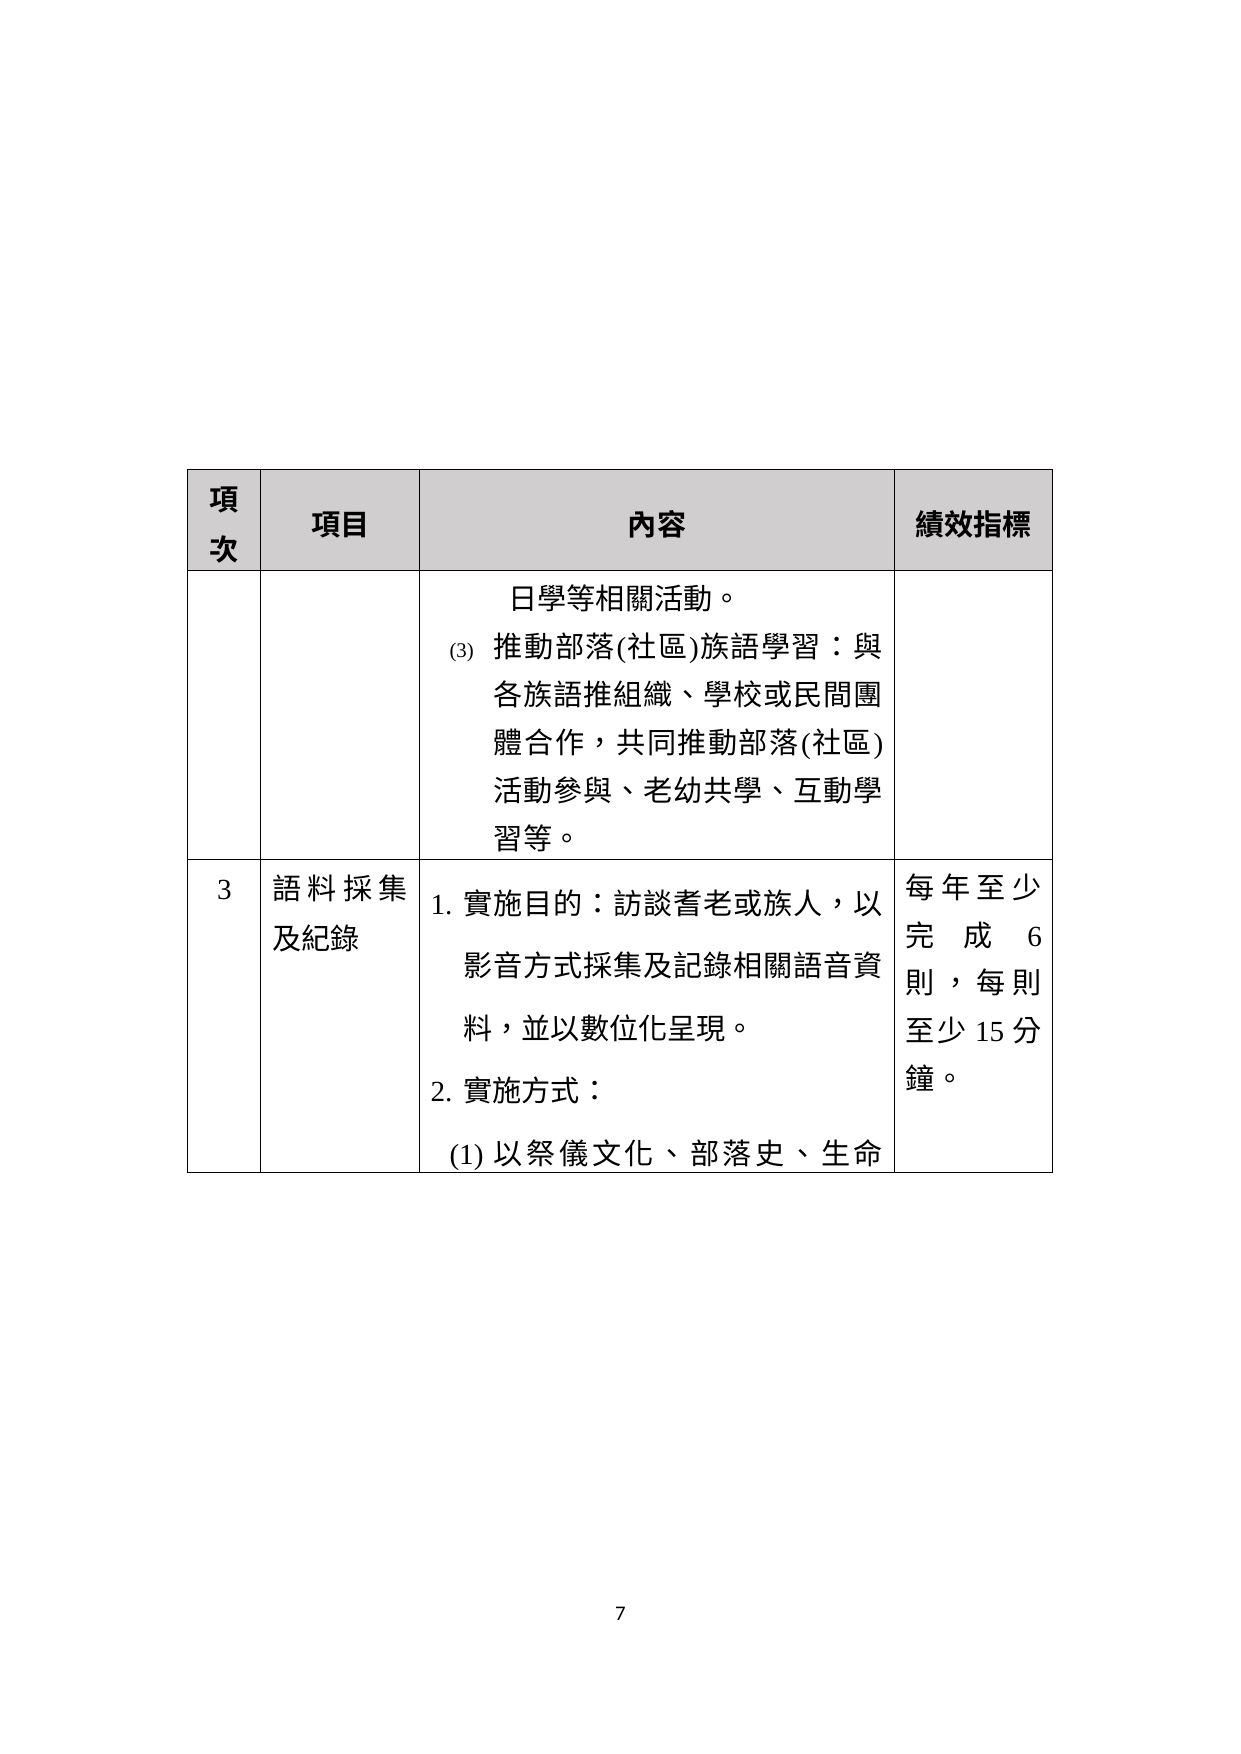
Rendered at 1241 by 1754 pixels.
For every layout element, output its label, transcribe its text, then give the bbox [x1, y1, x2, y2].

table_cell 每年至少完成6則，每則至少15分鐘。 [895, 860, 1052, 1172]
table_header 項次 [188, 470, 260, 570]
table_header 項目 [261, 470, 419, 570]
table_cell [895, 571, 1052, 859]
table_cell 實施目的：訪談耆老或族人，以影音方式採集及記錄相關語音資料，並以數位化呈現。 實施方式： 以祭儀文化、部落史、生命史、傳說故事或其他事務等為採集主題，並以族語及中文雙語編寫，進行數位化編輯。 每二個月至少完成1則，每則至少15分鐘，並核予20小時推廣時數。 語料採集上傳考核管理系統後，由專管中心偕同語推組織辦理初審，並交由原語會辦理後續典藏及研究。 協助財團法人原住民族語言研究發展基金會完成語料錄音及逐字稿轉錄，依實際執行情形核定工作時數。 [420, 860, 894, 1172]
table_cell [261, 571, 419, 859]
table_cell [188, 571, 260, 859]
table_cell 3 [188, 860, 260, 1172]
table_cell 實施目的：規劃各項提升族語使用意識之標示或策略，以營造族語友善環境，提升族語能見度。 實施準則： 族語聚會所 ➀鼓勵族人參與聚會，並使用族語進行討論，營造全族語聚會場域。 ➁鼓勵邀請長者及年輕人參與聚會，透過長者分享傳統故事、神話、歷史事件或教導舊詞彙過程，提供語言學習交流平臺。 ➂參與成員至少10人(瀕危語別以5人為原則)，其中35歲以下成員至少2人。 協助教會推動族語學習： ➀推動教會族語學習，使教會成為族人學習族語之據點。 ➁協助教會推動族語學習，包含族語證道、族語詩歌、族語團契、族語查經及族語主日學等相關活動。 推動部落(社區)族語學習：與各族語推組織、學校或民間團體合作，共同推動部落(社區)活動參與、老幼共學、互動學習等。 [420, 571, 894, 859]
table_header 內容 [420, 470, 894, 570]
table_header 績效指標 [895, 470, 1052, 570]
table_cell 語料採集及紀錄 [261, 860, 419, 1172]
